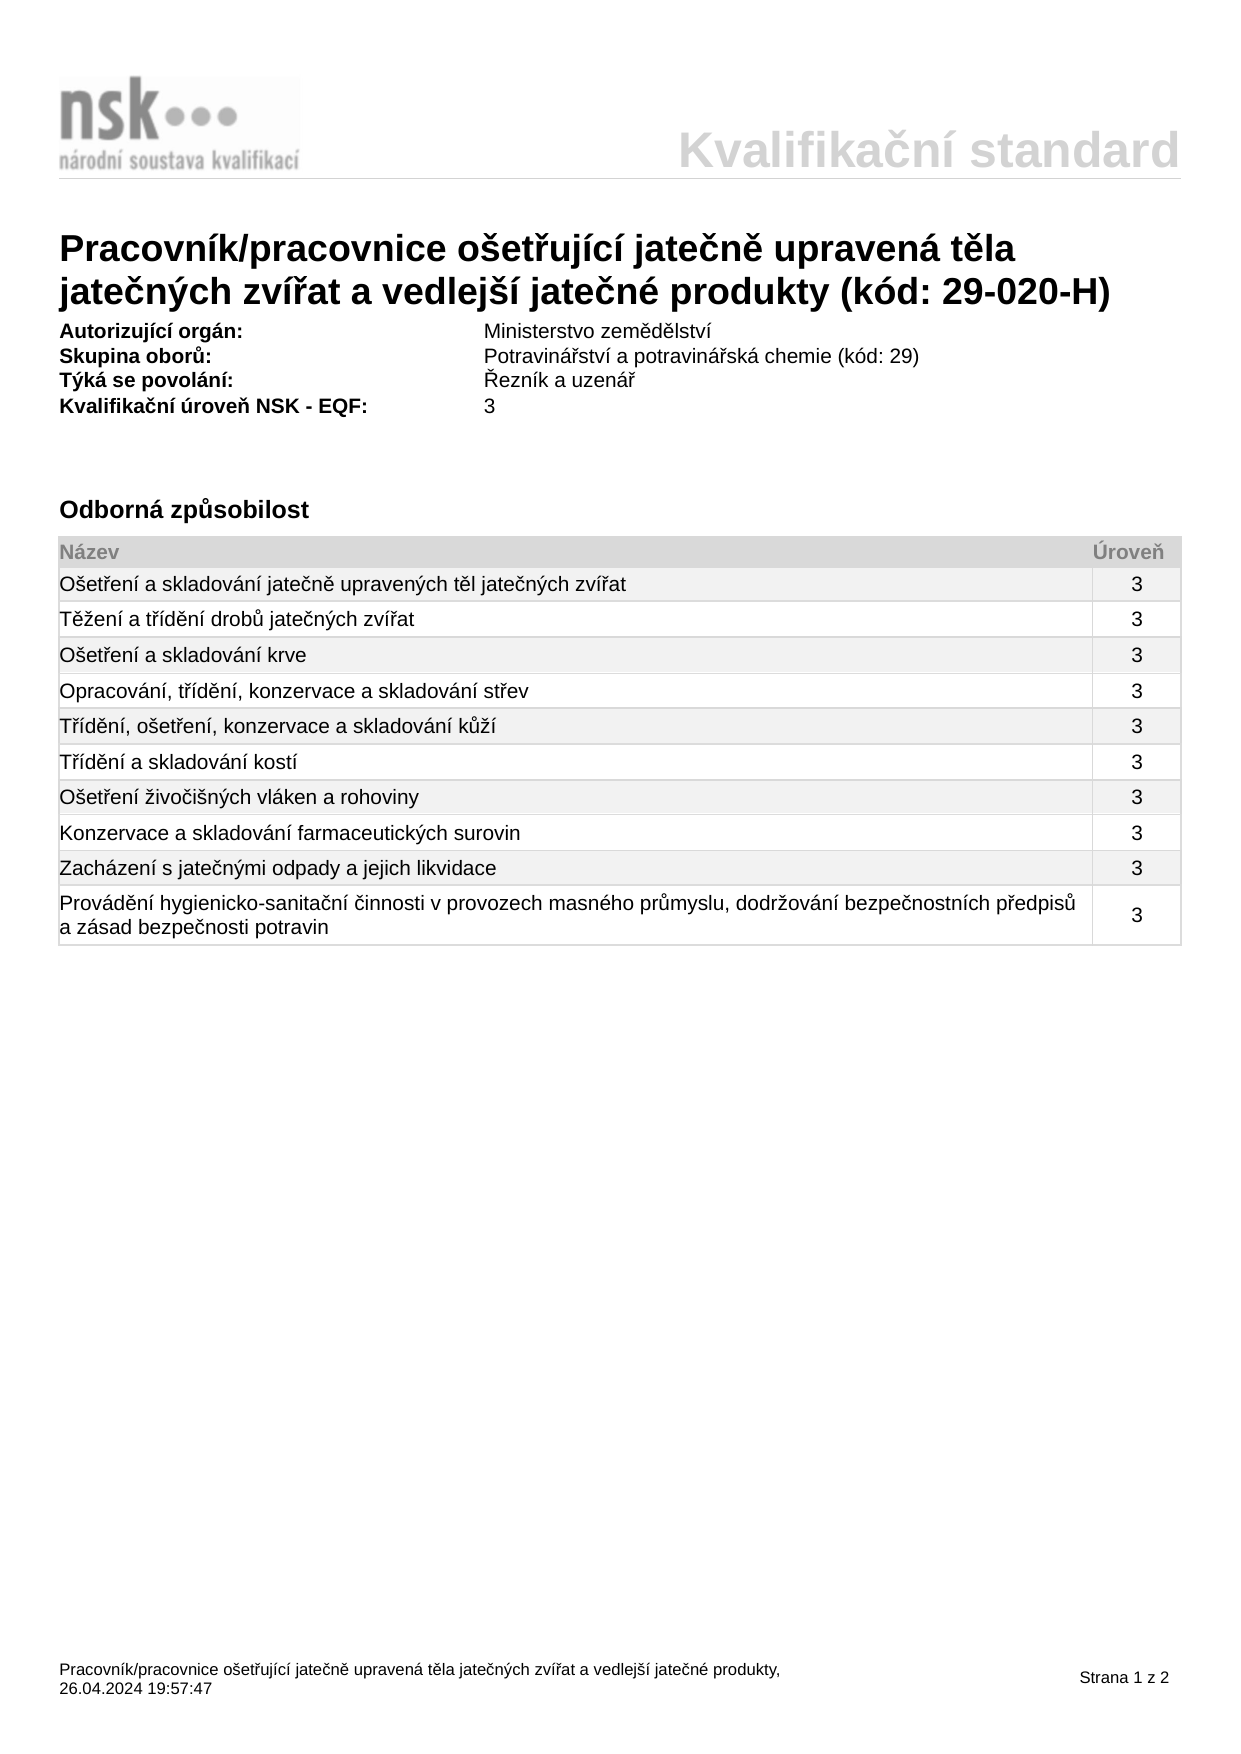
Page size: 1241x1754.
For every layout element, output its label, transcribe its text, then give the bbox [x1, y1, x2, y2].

table_cell 3 [1093, 781, 1180, 813]
table_cell 3 [1093, 709, 1180, 743]
table_cell [626, 313, 862, 319]
table_cell [1169, 946, 1181, 1244]
table_cell [59, 418, 483, 489]
table_cell [862, 946, 1093, 1244]
table_cell Týká se povolání: [59, 368, 483, 392]
table_cell [1093, 1244, 1169, 1453]
table_cell [484, 1244, 620, 1453]
table_cell Třídění, ošetření, konzervace a skladování kůží [60, 709, 1092, 743]
table_cell Pracovník/pracovnice ošetřující jatečně upravená těla jatečných zvířat a vedlejší jatečné produkty, 26.04.2024 19:57:47 [59, 1660, 862, 1696]
table_cell [620, 1244, 626, 1453]
table_cell [59, 313, 483, 319]
table_cell [620, 1453, 626, 1659]
table_cell [1093, 418, 1169, 489]
table_cell Název [60, 538, 1092, 566]
table_cell [59, 179, 1181, 196]
table_cell [1169, 1244, 1181, 1453]
table_cell [1093, 946, 1169, 1244]
table_cell Strana 1 z 2 [862, 1660, 1169, 1696]
table_cell Pracovník/pracovnice ošetřující jatečně upravená těla jatečných zvířat a vedlejší jatečné produkty (kód: 29-020-H) [59, 224, 1181, 313]
table_cell [484, 418, 620, 489]
table_cell Skupina oborů: [59, 344, 483, 368]
table_cell [1169, 524, 1181, 536]
table_cell Řezník a uzenář [484, 368, 1181, 393]
table_cell Úroveň [1093, 538, 1180, 566]
table_cell [1169, 418, 1181, 489]
table_cell 3 [1093, 886, 1180, 944]
table_cell Třídění a skladování kostí [60, 745, 1092, 779]
table_cell [620, 418, 626, 489]
table_cell Ministerstvo zemědělství [484, 319, 1181, 344]
table_cell [626, 418, 862, 489]
table_cell Odborná způsobilost [59, 490, 1181, 524]
table_cell 3 [1093, 638, 1180, 672]
table_cell [620, 196, 626, 224]
table_cell [1169, 1453, 1181, 1659]
table_cell Ošetření a skladování jatečně upravených těl jatečných zvířat [60, 568, 1092, 600]
table_cell 3 [1093, 674, 1180, 707]
table_cell Provádění hygienicko-sanitační činnosti v provozech masného průmyslu, dodržování bezpečnostních předpisů a zásad bezpečnosti potravin [60, 886, 1092, 944]
table_cell [484, 1453, 620, 1659]
table_cell [59, 1244, 483, 1453]
table_cell 3 [1093, 745, 1180, 779]
table_cell [484, 946, 620, 1244]
table_cell [484, 313, 620, 319]
table_cell [59, 196, 483, 224]
table_cell [1093, 196, 1169, 224]
table_cell [626, 1244, 862, 1453]
table_cell [59, 1453, 483, 1659]
table_cell [59, 946, 483, 1244]
table_cell [484, 524, 620, 536]
table_cell [1169, 1660, 1181, 1696]
table_cell [862, 196, 1093, 224]
table_cell [484, 196, 620, 224]
table_cell Těžení a třídění drobů jatečných zvířat [60, 602, 1092, 636]
table_cell Konzervace a skladování farmaceutických surovin [60, 815, 1092, 849]
table_cell 3 [1093, 568, 1180, 600]
table_cell [1093, 313, 1169, 319]
table_cell [59, 524, 483, 536]
table_cell Opracování, třídění, konzervace a skladování střev [60, 674, 1092, 707]
table_cell [626, 1453, 862, 1659]
table_cell 3 [484, 394, 1181, 417]
table_header [621, 59, 626, 172]
table_cell [620, 946, 626, 1244]
table_cell [626, 946, 862, 1244]
table_cell Autorizující orgán: [59, 319, 483, 343]
table_cell [484, 172, 620, 178]
table_cell [1093, 524, 1169, 536]
table_cell [626, 196, 862, 224]
table_header Kvalifikační standard [626, 59, 1181, 178]
picture [58, 59, 621, 172]
table_cell [862, 313, 1093, 319]
table_cell [862, 1453, 1093, 1659]
table_cell [626, 524, 862, 536]
table_cell [1169, 196, 1181, 224]
table_cell [1093, 1453, 1169, 1659]
table_cell Kvalifikační úroveň NSK - EQF: [59, 394, 483, 417]
table_cell [862, 418, 1093, 489]
table_cell 3 [1093, 815, 1180, 849]
table_cell [620, 524, 626, 536]
table_cell Ošetření a skladování krve [60, 638, 1092, 672]
table_cell [59, 172, 483, 178]
table_cell [1169, 313, 1181, 319]
table_cell 3 [1093, 602, 1180, 636]
table_cell 3 [1093, 851, 1180, 884]
table_cell Zacházení s jatečnými odpady a jejich likvidace [60, 851, 1092, 884]
table_cell Ošetření živočišných vláken a rohoviny [60, 781, 1092, 813]
table_cell [862, 1244, 1093, 1453]
table_cell [862, 524, 1093, 536]
table_cell Potravinářství a potravinářská chemie (kód: 29) [484, 344, 1181, 368]
